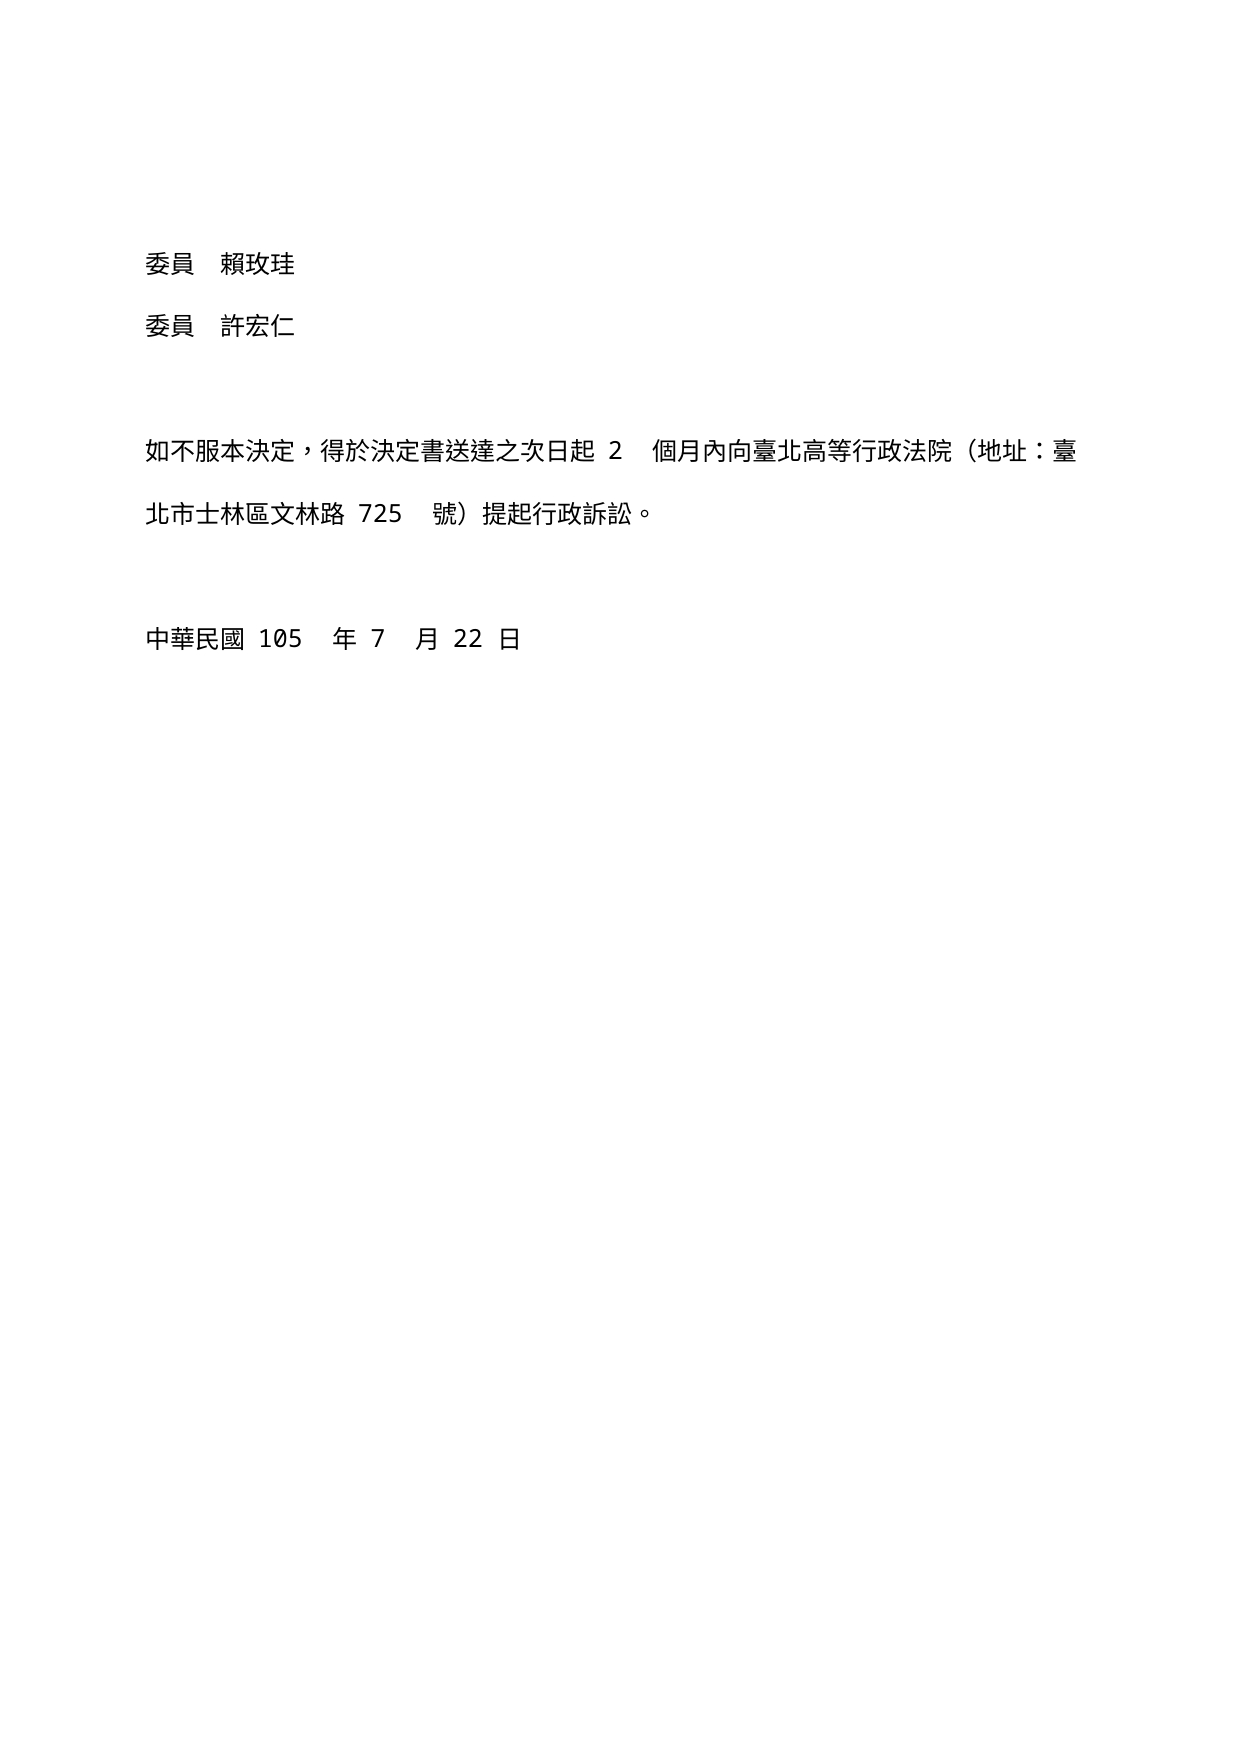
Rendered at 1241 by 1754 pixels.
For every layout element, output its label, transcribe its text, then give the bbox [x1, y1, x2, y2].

table_cell 委員 賴玫珪 委員 許宏仁 如不服本決定，得於決定書送達之次日起 2 個月內向臺北高等行政法院（地址：臺 北市士林區文林路 725 號）提起行政訴訟。 中華民國 105 年 7 月 22 日 [144, 158, 1097, 660]
